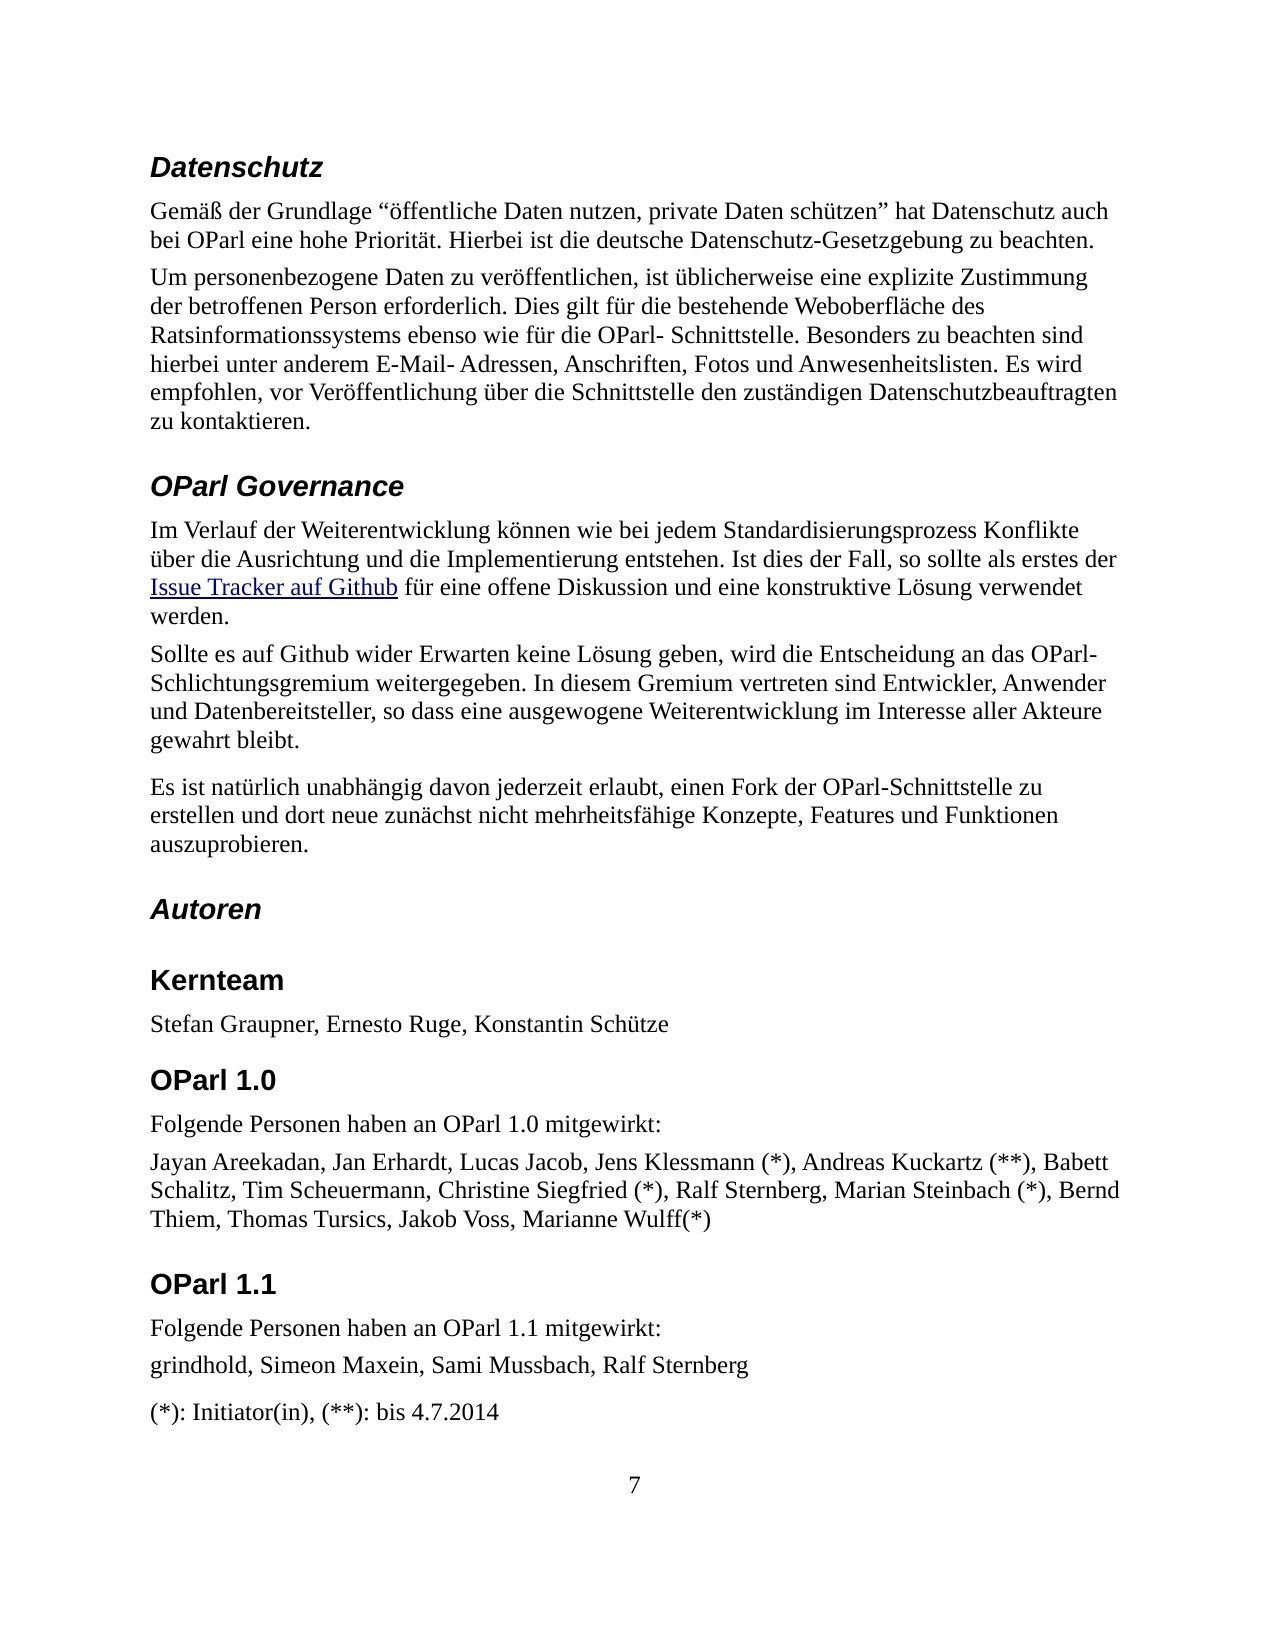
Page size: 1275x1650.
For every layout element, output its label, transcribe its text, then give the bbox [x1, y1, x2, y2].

text Um personenbezogene Daten zu veröffentlichen, ist üblicherweise eine explizite Zustimmung der betroffenen Person erforderlich. Dies gilt für die bestehende Weboberfläche des Ratsinformationssystems ebenso wie für die OParl- Schnittstelle. Besonders zu beachten sind hierbei unter anderem E-Mail- Adressen, Anschriften, Fotos und Anwesenheitslisten. Es wird empfohlen, vor Veröffentlichung über die Schnittstelle den zuständigen Datenschutzbeauftragten zu kontaktieren. [150, 262, 1125, 435]
text Sollte es auf Github wider Erwarten keine Lösung geben, wird die Entscheidung an das OParl-Schlichtungsgremium weitergegeben. In diesem Gremium vertreten sind Entwickler, Anwender und Datenbereitsteller, so dass eine ausgewogene Weiterentwicklung im Interesse aller Akteure gewahrt bleibt. [150, 639, 1125, 754]
text Folgende Personen haben an OParl 1.1 mitgewirkt: [150, 1313, 1125, 1342]
text Im Verlauf der Weiterentwicklung können wie bei jedem Standardisierungsprozess Konflikte über die Ausrichtung und die Implementierung entstehen. Ist dies der Fall, so sollte als erstes der Issue Tracker auf Github für eine offene Diskussion und eine konstruktive Lösung verwendet werden. [150, 515, 1125, 630]
text Es ist natürlich unabhängig davon jederzeit erlaubt, einen Fork der OParl-Schnittstelle zu erstellen und dort neue zunächst nicht mehrheitsfähige Konzepte, Features und Funktionen auszuprobieren. [150, 772, 1125, 858]
subtitle Autoren [150, 892, 1125, 926]
text Stefan Graupner, Ernesto Ruge, Konstantin Schütze [150, 1009, 1125, 1038]
text grindhold, Simeon Maxein, Sami Mussbach, Ralf Sternberg [150, 1351, 1125, 1379]
text (*): Initiator(in), (**): bis 4.7.2014 [150, 1397, 1125, 1426]
subtitle Datenschutz [150, 150, 1125, 183]
subtitle Kernteam [150, 963, 1125, 997]
text Jayan Areekadan, Jan Erhardt, Lucas Jacob, Jens Klessmann (*), Andreas Kuckartz (**), Babett Schalitz, Tim Scheuermann, Christine Siegfried (*), Ralf Sternberg, Marian Steinbach (*), Bernd Thiem, Thomas Tursics, Jakob Voss, Marianne Wulff(*) [150, 1147, 1125, 1233]
subtitle OParl 1.1 [150, 1267, 1125, 1300]
text Folgende Personen haben an OParl 1.0 mitgewirkt: [150, 1109, 1125, 1138]
subtitle OParl 1.0 [150, 1063, 1125, 1096]
text Gemäß der Grundlage “öffentliche Daten nutzen, private Daten schützen” hat Datenschutz auch bei OParl eine hohe Priorität. Hierbei ist die deutsche Datenschutz-Gesetzgebung zu beachten. [150, 196, 1125, 253]
subtitle OParl Governance [150, 469, 1125, 502]
